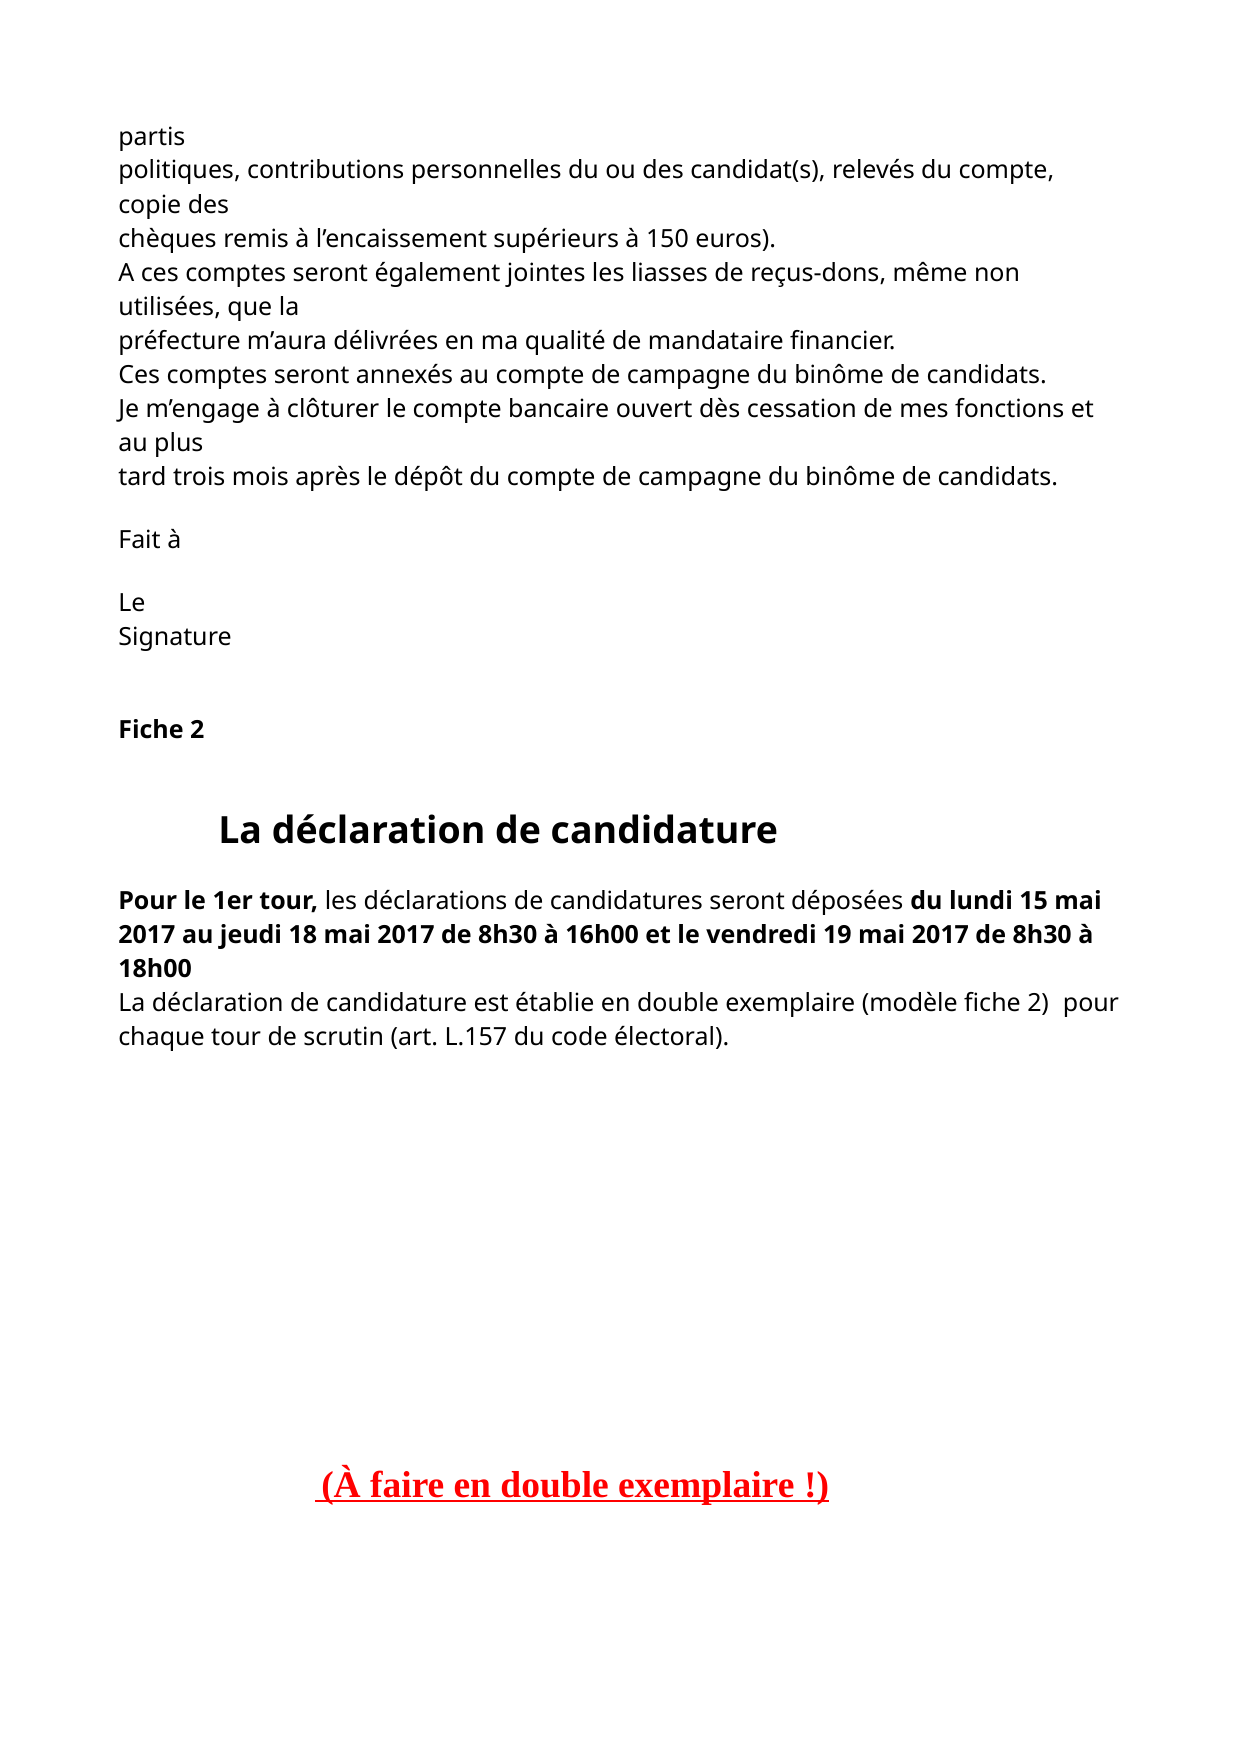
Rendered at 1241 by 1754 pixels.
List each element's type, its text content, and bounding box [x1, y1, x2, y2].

text Signature [118, 618, 1122, 652]
text tard trois mois après le dépôt du compte de campagne du binôme de candidats. [118, 459, 1122, 493]
text chèques remis à l’encaissement supérieurs à 150 euros). [118, 220, 1122, 254]
text préfecture m’aura délivrées en ma qualité de mandataire financier. [118, 322, 1122, 357]
text (À faire en double exemplaire !) [118, 1463, 1122, 1506]
text partis [118, 118, 1122, 152]
text La déclaration de candidature [118, 803, 1122, 854]
text Le [118, 584, 1122, 618]
text La déclaration de candidature est établie en double exemplaire (modèle fiche 2) pour chaque tour de scrutin (art. L.157 du code électoral). [118, 985, 1122, 1053]
text politiques, contributions personnelles du ou des candidat(s), relevés du compte, copie des [118, 152, 1122, 220]
text Je m’engage à clôturer le compte bancaire ouvert dès cessation de mes fonctions et au plus [118, 391, 1122, 459]
text Pour le 1er tour, les déclarations de candidatures seront déposées du lundi 15 mai 2017 au jeudi 18 mai 2017 de 8h30 à 16h00 et le vendredi 19 mai 2017 de 8h30 à 18h00 [118, 883, 1122, 985]
text Fiche 2 [118, 711, 1122, 745]
text Ces comptes seront annexés au compte de campagne du binôme de candidats. [118, 357, 1122, 391]
text Fait à [118, 522, 1122, 556]
text A ces comptes seront également jointes les liasses de reçus-dons, même non utilisées, que la [118, 254, 1122, 322]
